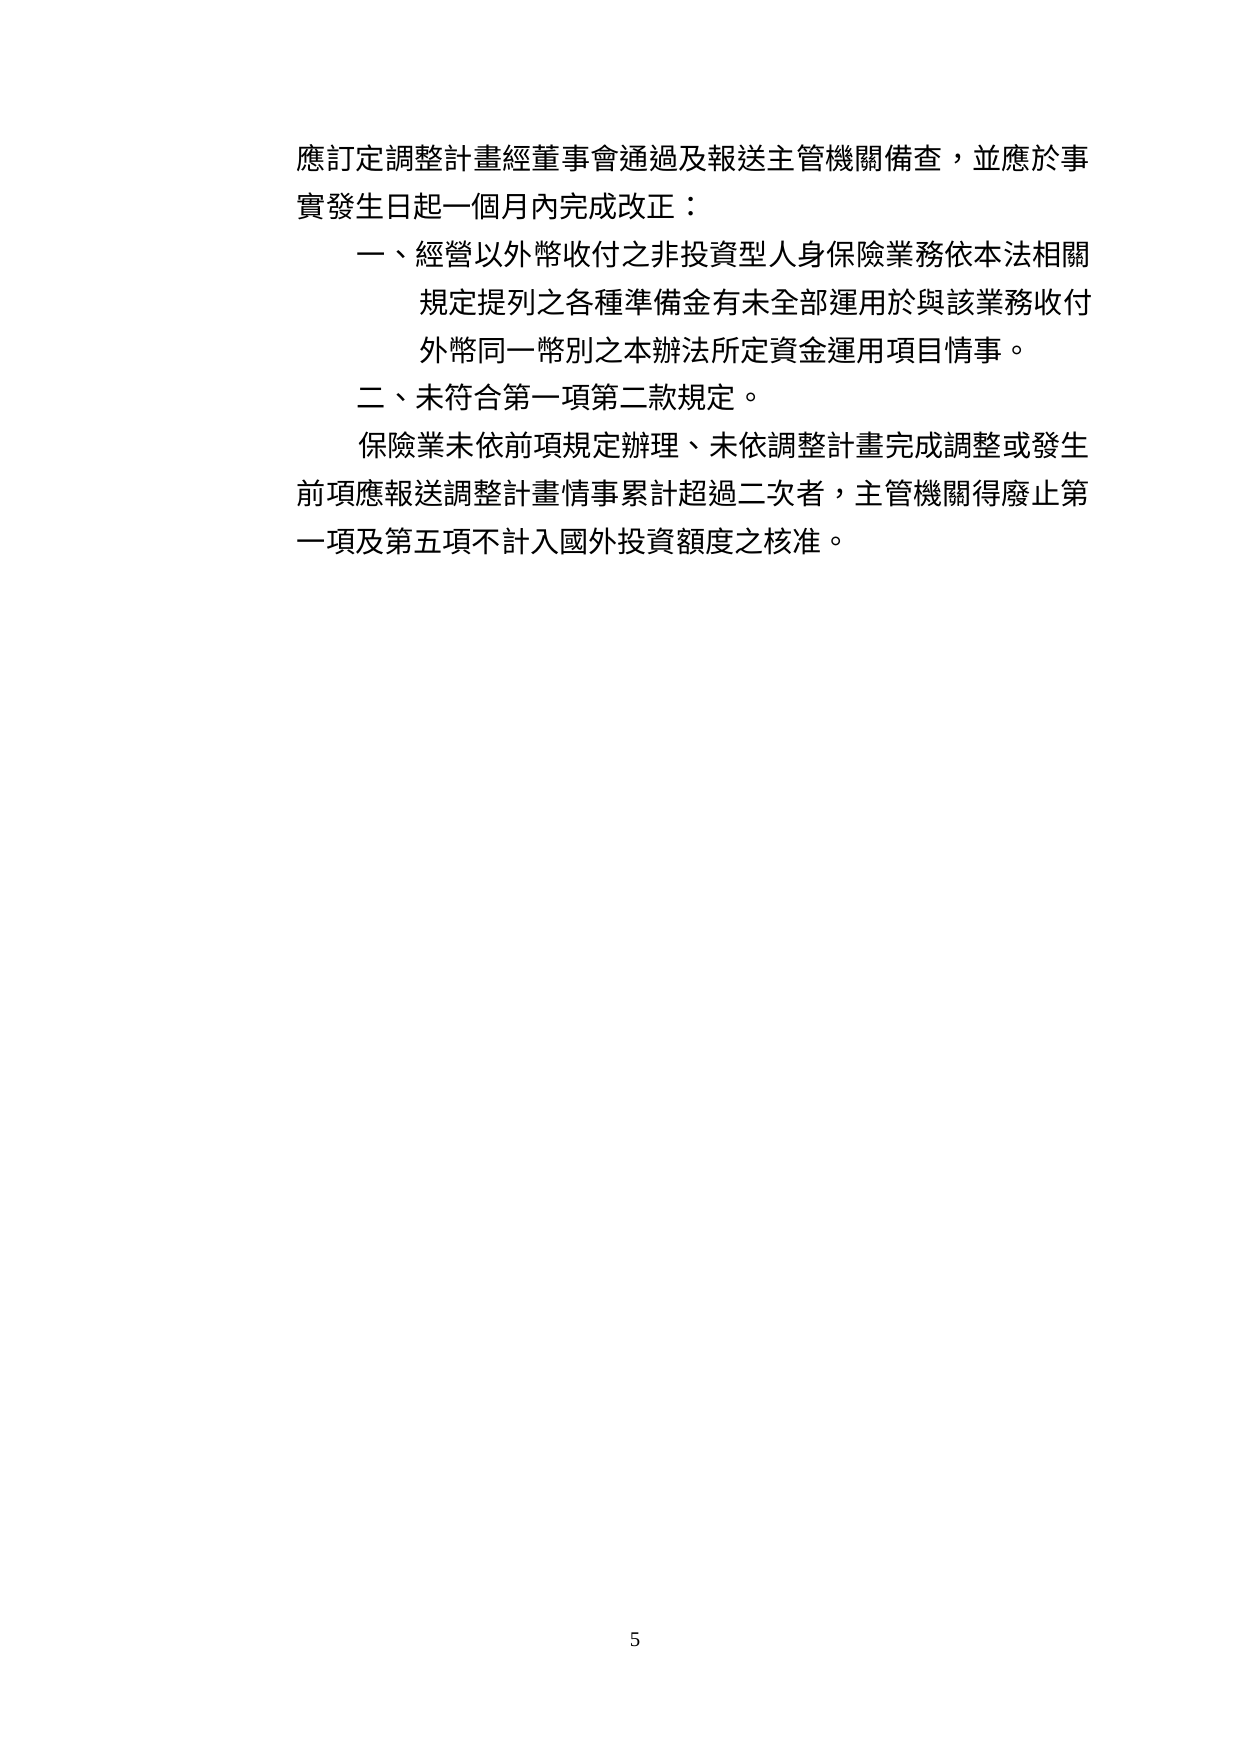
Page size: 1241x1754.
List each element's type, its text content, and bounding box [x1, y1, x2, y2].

text 二、未符合第一項第二款規定。 [357, 371, 1092, 418]
text 保險業經核准不計入國外投資額度後，有下列情形之一者，應訂定調整計畫經董事會通過及報送主管機關備查，並應於事實發生日起一個月內完成改正： [297, 131, 1091, 227]
text 一、經營以外幣收付之非投資型人身保險業務依本法相關規定提列之各種準備金有未全部運用於與該業務收付外幣同一幣別之本辦法所定資金運用項目情事。 [357, 227, 1092, 371]
text 保險業未依前項規定辦理、未依調整計畫完成調整或發生前項應報送調整計畫情事累計超過二次者，主管機關得廢止第一項及第五項不計入國外投資額度之核准。 [297, 418, 1091, 562]
